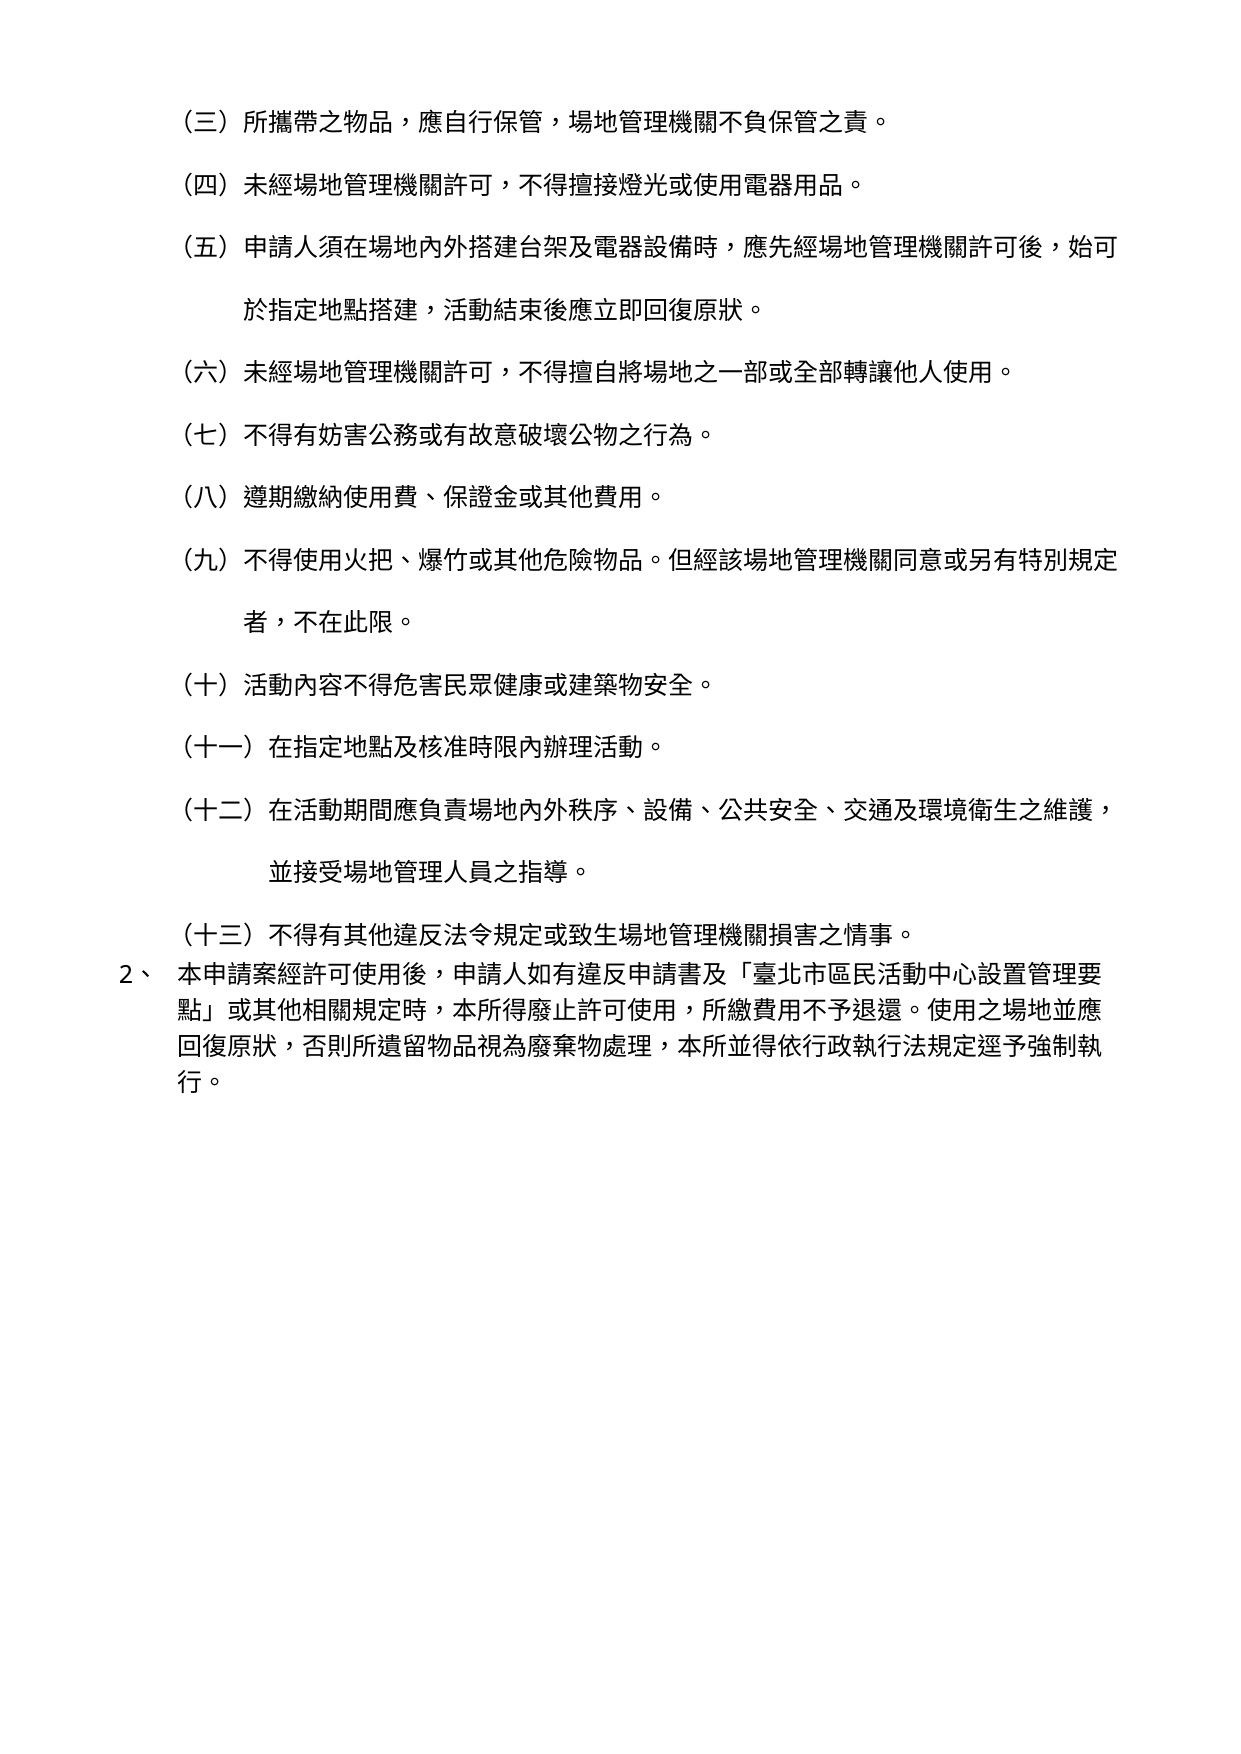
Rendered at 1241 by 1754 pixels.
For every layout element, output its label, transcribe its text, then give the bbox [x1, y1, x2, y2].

text （十三）不得有其他違反法令規定或致生場地管理機關損害之情事。 [168, 892, 1122, 954]
text （十一）在指定地點及核准時限內辦理活動。 [168, 704, 1122, 767]
text （六）未經場地管理機關許可，不得擅自將場地之一部或全部轉讓他人使用。 [168, 329, 1122, 392]
text （五）申請人須在場地內外搭建台架及電器設備時，應先經場地管理機關許可後，始可於指定地點搭建，活動結束後應立即回復原狀。 [168, 204, 1122, 329]
list 本申請案經許可使用後，申請人如有違反申請書及「臺北市區民活動中心設置管理要點」或其他相關規定時，本所得廢止許可使用，所繳費用不予退還。使用之場地並應回復原狀，否則所遺留物品視為廢棄物處理，本所並得依行政執行法規定逕予強制執行。 [118, 954, 1122, 1099]
text （七）不得有妨害公務或有故意破壞公物之行為。 [168, 392, 1122, 454]
text （十二）在活動期間應負責場地內外秩序、設備、公共安全、交通及環境衛生之維護，並接受場地管理人員之指導。 [168, 767, 1122, 892]
text （三）所攜帶之物品，應自行保管，場地管理機關不負保管之責。 [168, 79, 1122, 142]
text （十）活動內容不得危害民眾健康或建築物安全。 [168, 642, 1122, 704]
text （九）不得使用火把、爆竹或其他危險物品。但經該場地管理機關同意或另有特別規定者，不在此限。 [168, 517, 1122, 642]
text （四）未經場地管理機關許可，不得擅接燈光或使用電器用品。 [168, 142, 1122, 204]
text （八）遵期繳納使用費、保證金或其他費用。 [168, 454, 1122, 517]
